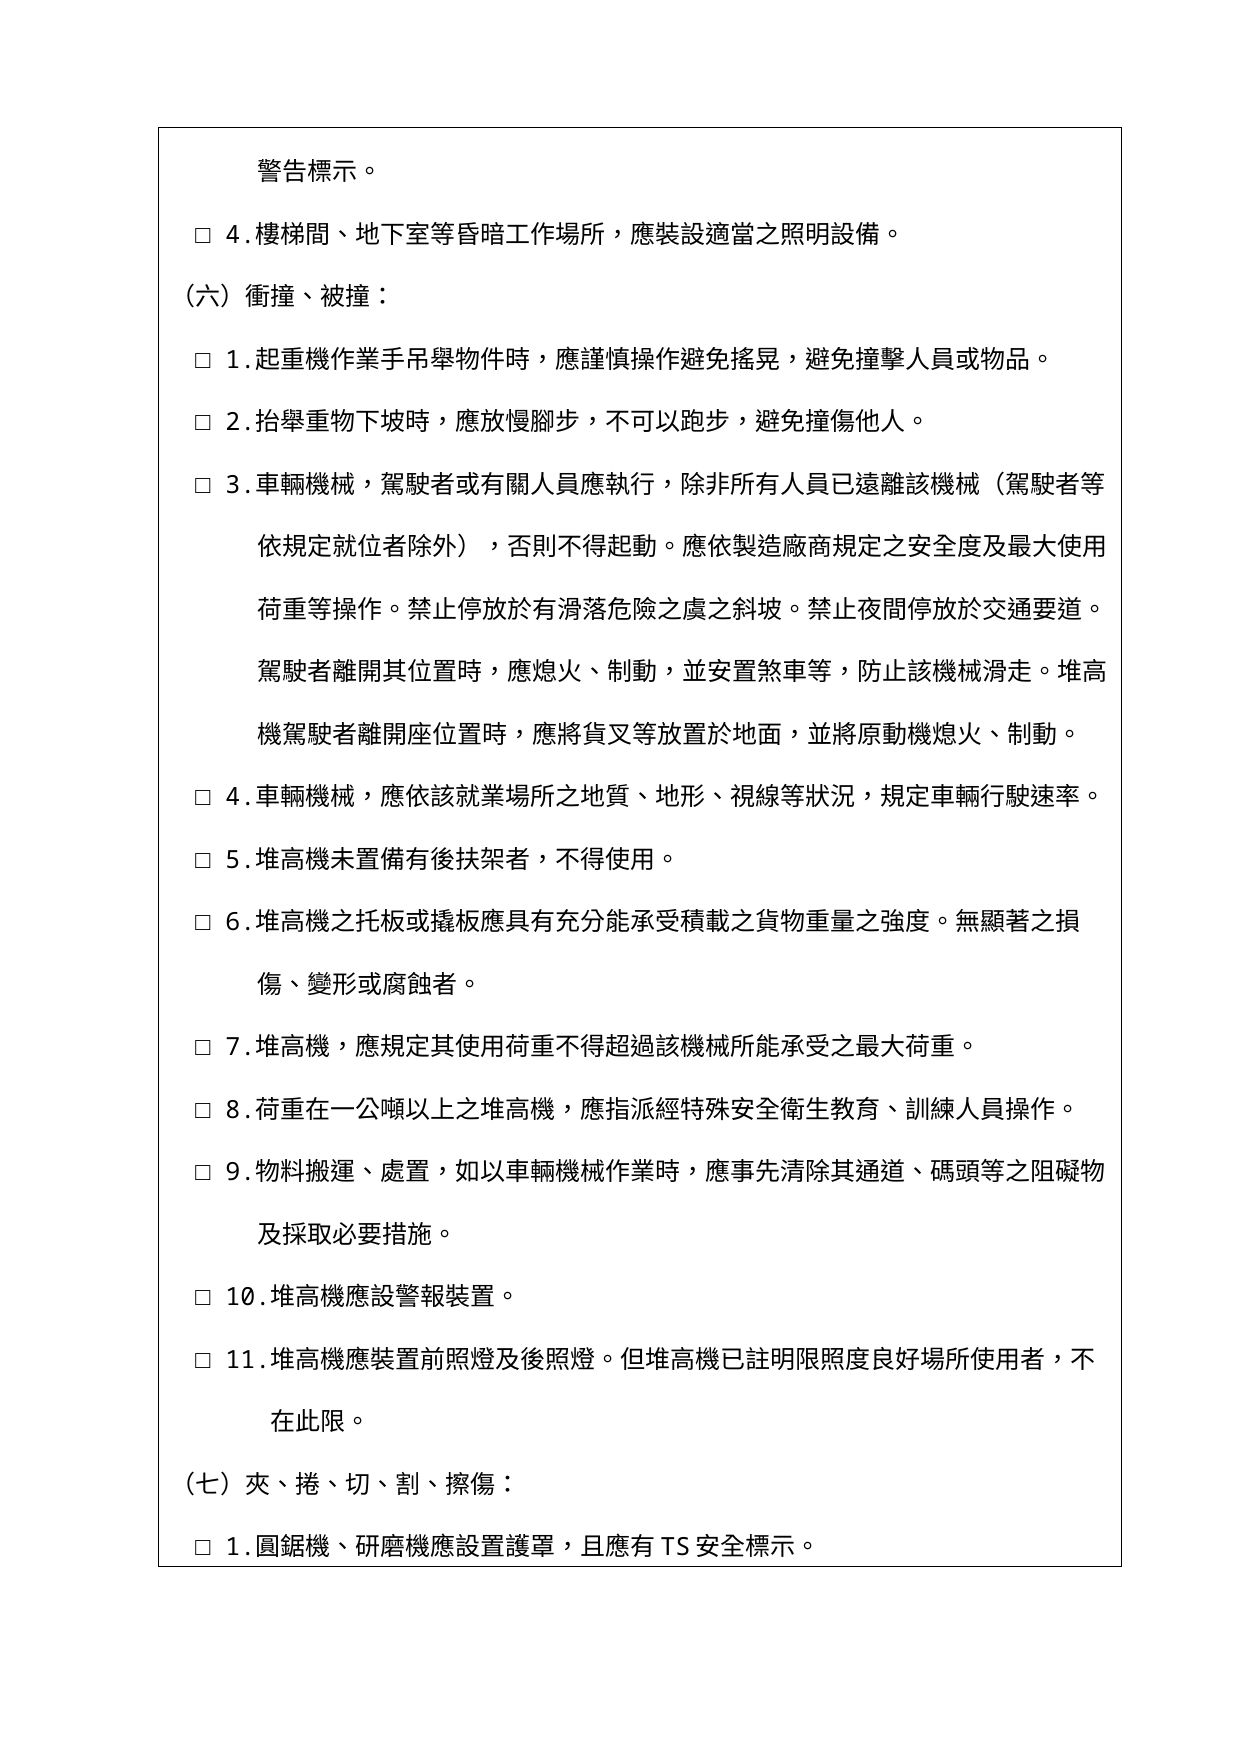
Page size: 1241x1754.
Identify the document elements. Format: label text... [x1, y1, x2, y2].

table_cell 危害防止措施： （一）墬落、滾落： □ 1.雇用勞工從事高架作業時，應依「高架作業勞工護措施標準」辦理。 □ 2.二公尺以上地面或牆面開口部分應設置護欄或護蓋；構台、工作台四週應設置護欄；樓梯、階梯側邊應設置扶手。 □ 3.勞工於未設置工作平台、護欄等處從事高架作業時，應佩帶安全帶。必要時，其下方並設置安全網。 □ 4.勞工有下列情事之一者，承包商不得使其從事高架作業。 A.酒醉或有酒醉之虞者。 B.身體虛弱，經醫生診斷認為身體狀況不良者。 C.情緒不穩定，有安全顧慮者。 D.勞工自覺不適從事該項工作者。 E.其他經主管人員認定者。 □ 5.高度在二公尺以上之作業場所，有遇強風、大雨等惡劣氣候致勞工有墜落危險時，應使勞工停止作業。 □ 6.於以石綿板、鐵皮板、瓦、木板、茅草、塑膠等易踏穿材料構築之屋頂及雨遮，或於以礦纖板、石膏板等易踏穿材料構築之夾層天花板從事作業時，為防止勞工踏穿墜落，應採取下列設施：一、規劃安全通道，於屋架、雨遮或天花板支架上設置適當強度且寬度在三十公分以上之踏板。二、於屋架、雨遮或天花板下方可能墜落之範圍，裝設堅固格柵或安全網等防墜設施。三、指定屋頂作業主管指揮或監督該作業。 □ 7.於高差超過一．五公尺以上之場所作業時，應設置能使勞工安全上下之設備。(如：階梯、梯子)。 □ 8.使用之移動梯應具有堅固之構造、材質不得有顯著之損傷、腐蝕等現象、寬度應在三十公分以上、應採取防止滑溜或其他防止轉動之必要措施、必要時應派員協助固定並監視作業進行。 □ 9.使用之合梯應具有堅固之構造、其材質不得有顯著之損傷、腐蝕等、梯腳與地面之角度應在七十五度以內，且兩梯腳間有繫材扣牢、有安全防滑之梯面。 □ 10.有墜落危險之場所，應設置警告標示，並禁止與工作無關之人員進入。 □ 11.架設之通道有墜落之虞之場所，應置備高度九十公分以上之堅固扶手、在作業上認有必要時，得在必要之範圍內設置活動扶手、營建使用之高度超過八公尺以上之階梯，應於每隔七公尺內設置平台一處。 □ 12.設置之固定梯子應具有堅固之構造、應等間隔設置踏條，踏條應能防滑並避免油污、踏條與牆壁間應保持十六．五公分以上之淨距、應有防止梯子移位或滑動之措施、不得有妨礙作業人員通行之障礙物、梯子之頂端應突出板面六十公分以上、梯長連續超過六公尺時，應每隔九公尺以下設一平台、應於距梯底二公尺以上部分，設置護籠或其他保護裝置。 □ 13.固定梯子，若未能設置護籠或其它保護裝置，應於每隔六公尺以下設一平台(平台應有足夠長度及寬度，並應圍以適當之欄柵)。 □ 14.塔、槽、煙囪及其他高位建築之固定梯子，若未能設置護籠或其它保護裝置，應設置符合需要之安全帶、安全索、磨擦制動裝置、滑動附屬裝置及其他安全裝置，以防止勞工墜落者。 □ 15.設置於坑內之通道或階梯，為防止捲揚裝置與勞工有接觸危險之虞，應於各該場所設置隔板或隔牆等防護措施。 □ 16.為防止勞工有自粉碎機及混合機之開口部分墜落之虞，應有覆蓋、護圍、高度在九十公分以上之圍柵等必要設備。但設置覆蓋、護圍或圍柵有阻礙作業，且從事該項作業之勞工佩戴安全帶或安全索以防止墜落者，不在此限。 □ 17.對於勞工從事載貨台裝卸貨物，其高差在一．五公尺以上者，應提供勞工安全上下之設備(如：階梯、梯子)。 □ 18.對於在高度2公尺以上之高處作業，應使勞工確實使用安全帶、安全帽及其他必要之防護具。但經雇主採安全網等措施者，不在此限。前項安全帶之使用，應視作業特性，依國家標準規定選用適當型式，對於鋼構懸臂突出物、斜籬、二公尺以上應設護籠等保護裝置之垂直固定梯、局限空間、屋頂或施工架組拆、工作台組拆、管線維修作業等高處或傾斜面移動，應採用符合國家標準準CNS 14253-1同等以上規定之全身背負式安全帶及捲揚式防墜器。 （二）感電： □ 1.各承包商使用之電器工具設備、電線等，於使用前應詳加檢查，不合格者不得使用。 □ 2.一、使用對地電壓在一百五十伏特以上移動式或攜帶式電動機具。二、於含水或被其他導電度高之液體濕潤之潮濕場所、金屬板上或鋼架上等導電性良好場所使用移動式或攜帶式電動機具。三、於建築或工程作業使用之臨時用電設備應於各該電動機具設備之連接電路上設置適合其規格，具有高敏感度、高速型，能確實動作之防止感電用漏電斷路器。設置之漏電斷路器，不得任意拆卸、破壞。 □ 3.附近如有高壓電線，除應向電力公司申請裝設絕緣套管外，各承包商於吊舉物件，或搬運長物時，應特別小心，避免碰觸。 □ 4.承包商自行拉設之電線，應予架高，並加掛標示。 □ 5.於良導體機器設備內之狹小空間，或於鋼架等致有觸及高導電性接地物之場所，從事作業所用之交流電焊機，應使用自動電擊防止裝置。 □ 6.電焊機需具自動電擊防止裝置且外殼應接地並標示，電焊人員須穿戴絕緣手套、絕緣鞋、防護面罩等防護具，作業地點二公尺內應放置滅火器。 □ 7.高壓或特別高壓用開關、避雷器或類似器具等在動作時，會發生電弧之電氣器具，應與木製之壁、天花板等可燃物質保持相當距離。但使用防火材料隔離者，不在此限。 □ 8.電氣機具之帶電部分，如勞工於作業中或通行時，有因接觸(含經由導電體而接觸者，以下同)或接近致發生感電之虞者，應設防止感電之護圍或絕緣被覆。 □ 9.連接於移動電線之攜帶型電燈，或連接於臨時配線、移動電線之架空懸垂電燈等，為防止觸及燈座帶電部分而引起感電或燈泡破損而引起之危險，應設置合乎燈座露出帶電部分，手指不易接觸之構造，使用不易變形或破損之材料的護罩。 □ 10.電焊作業使用之焊接柄，應有相當之絕緣耐力及耐熱性，破損時應立即更換或修復。 □ 11.對勞工於作業中或通行時，有接觸絕緣被覆配線或移動電線或電氣機具、設備之虞者，應有防止絕緣被破壞或老化等致引起感電危害之設施。(如將線路架高或套管等防護方式)。 □ 12.啟斷馬達或其他電氣機具之裝置，應明顯標示其啟斷操作及用途。但如其配置方式或配置位置，已足顯示其操作及用途者，不在此限。 □ 13.良導體機器設備內之檢修工作所用之照明燈及工具，其使用電壓不得超過二十四伏特，且導線須為耐磨損及有良好絕緣，並不得有接頭。 □ 14.易產生非導電性及非燃燒性塵埃之工作場所，其電氣機械器具，應裝於具有防塵效果之箱內，或使用防塵型器具，以免塵垢堆積影響正常散熱，造成用電設備之燒損。 □ 15.有發生靜電致傷害勞工之虞之工作機械及其附屬物件，應就其發生靜電之部份施行接地，使用除電劑或裝設無引火源之除電裝置等適當設備。 □ 16.通路上使用臨時配線或移動電線。但經妥為防護而車輛或其他物體通過該配線或移動電線時不致損傷其絕緣被覆者，不在此限。 □ 17.於電路開路後從事該電路、該電路支持物、或接近該電路工作物之敷設、建造、檢查、修理、油漆等作業時，應於確認電路開路後，採取開路之開關於作業中，應上鎖或標示「禁止送電」、「停電作業中」或設置監視人員監視之。開路後之電路如含有電力電纜、電力電容器等致電路有殘留電荷引起危害之虞者，應以安全方法確實放電。開路後之電路藉放電消除殘留電荷後，應以檢電器具檢查，確認其已停電，且為防止該停電電路與其他電路之混觸、或因其他電路之感應、或其他電源之逆送電引起感電之危害，應使用短路接地器具確實短路，並加接地。停電作業範圍如為發電或變電設備或開關場之一部分時，應將該停電作業範圍以藍帶或網加圍，並懸掛「停電作業區」標誌；有電部分則以紅帶或網加圍，並懸掛「有電危險區」標誌，以資警示。 □ 18.作業終了送電時，應事先確認從事作業等之勞工無感電之虞，並於拆除短路接地器具與紅藍帶或網及標誌後為之。 □ 19.高壓或特別高壓電路，非用於啟斷負載電流之空斷開關及分段開關(隔離開關)，為防止操作錯誤，應設置足以顯示該電路為無負載之指示燈或指示器等，使操作勞工易於識別該電路確無負載。但已設置僅於無負載時方可啟斷之連鎖裝置者，不在此限。 □ 20.勞工於低壓電路從事檢查、修理等活線作業時，應使該作業勞工戴用絕緣用防護具，或使用活線作業用器具或其他類似之器具。 □ 21.接近低壓電路或其支持物從事敷設、檢查、油漆等作業時，應於該電路裝置絕緣用防護裝備。但勞工戴用絕緣用防護具從事作業而無感電之虞者，不在此限。 □ 22.從事高壓電路之檢查、修理等活線作業時，應戴用絕緣用防護具，並於有接觸或接近該電路部分設置絕緣用防護裝備。使用活線作業用器具。使用活線作業用絕緣工作台及其他裝備，並不得使身體或其使用中之工具、材料等導電體接觸或接近有感電之虞之電路或帶電體。 □ 23.接近高壓電路或高壓電路支持物從事敷設、檢查、修理、油漆等作業時，為防止接觸高壓電路引起感電之危險，在距離頭上、身側及腳下六十公分以內之高壓電路，應在該電路設置絕緣用防護裝備。但已戴用絕緣用防護具而無感電之虞者，不在此限。 □ 24.架空電線或電氣機具電路之接近場所從事工作物之裝設、解體、檢查、修理、油漆等作業及其附屬性作業或使用打樁機、拔樁機、移動式吊車及其他有關作業時，雇主應設置護圍、或於該電路四周裝置絕緣用防護裝備等設備或採取移開該電路之措施。 □ 25.高壓以上之停電作業、活線作業及活線接近作業，應將作業期間、作業內容、作業之電路及接近於此電路之其他電路系統，告知作業之勞工，並應指定監督人員負責指揮。 □ 26.六百伏特以下之電氣設備前方，至少應有八十公分以上之水平工作空間。 □ 27.絕緣用防護裝備、防護具、活線作業用工具等，應每六個月檢驗其性能一次，工作人員應於每次使用前自行檢點，不合格者應予更換。 □ 28.電氣設備，平時應注意與電路無關之任何物件，不得懸掛或放置於電線或電氣器具。不得使用未知或不明規格之工業用電氣器具。電動機械之操作開關，不得設置於工作人員須跨越操作之位置。防止工作人員感電之圍柵、屏障等設備，如發現有損壞，應即修補。 □ 29.為防止電氣災害，對於所有工作人員應注意電氣器材之裝設與保養(包括修理、換保險絲等)，非合格之電氣技術人員不得擔任。為調整電動機械而停電，其開關切斷後，須立即掛牌標示並簽字之。復電時，應由原掛牌人取下安全掛牌後，始可復電，以確保安全。變電室或配電室，非工作人員不得任意進入。不得以肩負方式攜帶過長物體(如竹梯、鐵管、塑膠管等)接近或通過電氣設備。開關之開閉動件應確實，如有鎖扣設備，應於操作後加鎖。拔卸電氣插頭時，應確實自插頭處拉出。切斷開關應迅速確實。不得以濕手或濕操作棒操作開關。非職權範圍，不得擅自操作各項設備。如遇電氣設備或電路著火，須用不導電之滅火設備。 □ 30.從事電氣工作之勞工，應使其使用電工安全帽、絕緣防護具及其他必要之防護器具。 □ 31.對於電氣設備及線路之敷設、建造、掃除、檢查、修理或調整等有導致感電之虞者，應停止送電，並為防止他人誤送電，應採上鎖或設置標示等措施。 （三）崩（倒）塌： □ 1.深度1.5公尺以上之露天開挖有崩塌之虞者，應設置擋土支撐，挖出之土方不得堆置於臨時開挖面之上方。 □ 2.模板支撐應依模板形狀，預期之荷重及混泥土澆置之方法等妥為設計，支撐材料有明顯損傷、變形或腐蝕者，不得使用。 □ 3.模板支撐、斜撐、水平繫條、墊木等應依規定構築牢固，避免澆置混泥土時，發生崩塌事故。 □ 4.施工架與結構體間應以壁連座連接牢固，以防倒塌。 □ 5.模板、施工架、鋼架上不可放置過重物品，以防倒塌。 □ 6.施工架應固定於穩固之地面（活動施工架除外），工作台踏板應舖滿，四周應設置欄杆。 （四）物料掉落： □ 1.高處作業時，應先整頓工作環境，避免物件掉落，擊傷下方人員。 □ 2.應嚴格督促所僱勞工進入工作場所應配戴安全帽，並扣好顎帶。 □ 3.高處作業有物體墬落之虞時，應設置擋板、斜籬或防護網。 □ 4.高處作業時，應嚴禁由上方往下方丟擲物件。 □ 5.承包商應告誡所僱勞工，不可從吊舉物下方通過。 □ 6.起重機之吊鉤，應裝設防滑舌片，以防吊物脫落。 □ 7.三公噸以上之固定式起重機操作人員應經中央主管機關認可之訓練或經技能檢定之合格人員擔任之。 □ 8.吊升荷重未滿三公噸之固定式起重機操作人員。使用起重機具從事吊掛作業人員應精特殊作業安全衛生教育訓練。 □ 9.起重機具，應標示最高負荷，並使用時不得超過此項限制。 □ 10.起重機具之吊鉤或吊具，為防止與吊架或捲揚胴接觸、碰撞，應有至少保持○．二五公尺距離之過捲預防裝置；並於鋼索上作顯著標示或設警報裝置，以防止過度捲揚所引起之損傷。 □ 11.吊掛之鋼索作為起重升降機具之吊掛用具不得有鋼索一撚間有百分之十以上素線截斷者、直徑減少達公稱直徑百分之七以上者、有顯著變形或腐蝕者、已扭結者。 □ 12.不得使用已變形或已龜裂之吊鉤、鉤環、鏈環，作為起重升降機具之吊掛用具。 □ 13.不得使用纖維索、帶，作為起重升降機具之吊掛用具已斷一股子索者，有顯著之損傷或腐蝕者。 □ 14.吊鏈或未設環結之鋼索，其兩端非設有吊鉤、鉤環、鏈環或編結環首、壓縮環首者，不能作為起重機具之吊掛用具。 □ 15.固定式起重機之使用，以吊物為限，不得乘載或吊升勞工從事作業。 □ 16.工作場所有物體飛落之虞，應設防止物體飛落設備，或應供給勞工安全帽，並確實戴用。 （五）跌倒： □ 1.承包商於每日工作前，應先整頓工作環境。 □ 2.施工用建材堆置，應排放整齊，不可佔用通道及妨害勞工動作。 □ 3.工作場所地面應盡量平坦，避免有鼓起或凸出物件，如無法避免，應加防護或警告標示。 □ 4.樓梯間、地下室等昏暗工作場所，應裝設適當之照明設備。 （六）衝撞、被撞： □ 1.起重機作業手吊舉物件時，應謹慎操作避免搖晃，避免撞擊人員或物品。 □ 2.抬舉重物下坡時，應放慢腳步，不可以跑步，避免撞傷他人。 □ 3.車輛機械，駕駛者或有關人員應執行，除非所有人員已遠離該機械（駕駛者等依規定就位者除外），否則不得起動。應依製造廠商規定之安全度及最大使用荷重等操作。禁止停放於有滑落危險之虞之斜坡。禁止夜間停放於交通要道。駕駛者離開其位置時，應熄火、制動，並安置煞車等，防止該機械滑走。堆高機駕駛者離開座位置時，應將貨叉等放置於地面，並將原動機熄火、制動。 □ 4.車輛機械，應依該就業場所之地質、地形、視線等狀況，規定車輛行駛速率。 □ 5.堆高機未置備有後扶架者，不得使用。 □ 6.堆高機之托板或撬板應具有充分能承受積載之貨物重量之強度。無顯著之損傷、變形或腐蝕者。 □ 7.堆高機，應規定其使用荷重不得超過該機械所能承受之最大荷重。 □ 8.荷重在一公噸以上之堆高機，應指派經特殊安全衛生教育、訓練人員操作。 □ 9.物料搬運、處置，如以車輛機械作業時，應事先清除其通道、碼頭等之阻礙物及採取必要措施。 □ 10.堆高機應設警報裝置。 □ 11.堆高機應裝置前照燈及後照燈。但堆高機已註明限照度良好場所使用者，不在此限。 （七）夾、捲、切、割、擦傷： □ 1.圓鋸機、研磨機應設置護罩，且應有TS安全標示。 □ 2.使用之機械，如有傳動帶、傳動輪、齒輪、轉輪等有使勞工被捲、夾、擦傷者，應設護罩或護欄。 □ 3.於機械開始運轉有危害勞工之虞時，應規定固定信號，並指定指揮人員負責指揮。 □ 4.鑽孔機、截角機等旋轉刃具作業，勞工手指有觸及之虞者，應明確告知並標示勞工不得使用手套。 □ 5.機械之掃除、上油、檢查、修理或調整有導致危害勞工之虞者，應使該機械停止運轉。為防止他人操作該機械之起動裝置，應採上鎖或設置標示等措施。前述掃除、上油、檢查、修理或調整工作如必須在運轉狀態下施行者，應於危險之部分設置護罩或護圍等設備。 □ 6.離心機械，應裝置覆蓋及連鎖裝置。 □ 7.勞工操作或接近運轉中之原動機、動力傳動裝置、動力滾捲裝置，或動力運轉之機械，勞工之頭髮或衣服有被捲入危險之虞時，應使勞工確實著用適當之衣帽。 □ 8.木材加工用圓盤鋸，應設置反撥預防裝置及鋸齒接觸預防裝置。 （八）火災： □ 1.嚴禁承包商人員於倉庫及易燃物品堆放處或有「禁火」場所吸煙及使用明火。 □ 2.焊接或動火作業時，下方如有易燃物品，應予移開或鋪蓋。 □ 3.實施動火作業，請先洽業務承辦單位辦理。 □ 4.作業期間如須暫停作業區消防安全設備功能時，請先洽本校總務處營繕管理組辦理。 （九）爆炸： □ 1.乙炔、氧氣鋼瓶應豎立直放，並加予固定。 □ 2.高壓氣體容器與空容器應分區放置。可然性氣體及氧氣鋼瓶應分開儲存。 □ 3.如不慎造成瓦斯管破裂時，應即派員處理，並設置警戒，嚴禁煙火之標示。 （十）缺氧： □ 1.於缺氧作業場所作業時，應依勞動部頒布之「缺氧症預防規則」之規定辦理。 □ 2.從事缺氧作業前，應先測定各作業場所空氣中氧氣含量，低於百分之十八時應禁勞工進入。 □ 3.勞工進入涵洞、人孔、管道、隧道等缺氧危險場所作業前，應先行通風換氣。 □ 4.從事缺氧危險作業時，應置備測定空氣中氧氣濃度之必要測定儀器，並採取隨時可確認空氣中氧氣濃度、硫化氫等其他有害氣體濃度之措施。 □ 5.從事缺氧危險作業時，於當日作業開始前、所有勞工離開作業場所後再次開始作業前及勞工身體或換氣裝置等有異常時，應確認該作業場所空氣中氧氣濃度、硫化氫等其他有害氣體濃度。 □ 6.從事缺氧危險作業時，對進出該場所勞工，應予確認或點名登記。 □ 7.缺氧危險場所或其鄰接場所作業時，應將有罹患缺氧症之虞之事項、進入該場所時應採取之措施、事故發生時之緊急措施及緊急聯絡方式空氣呼吸器等呼吸防護具、安全帶等、測定儀器、換氣設備、聯絡設備等之保管場所，缺氧作業主管姓名，應標示禁止非從事缺氧危險作業之勞工，擅自進入缺氧危險場所等注意事項公告於作業場所入口顯而易見之處所，使作業勞工周知。 □ 8.從事缺氧危險作業時，應於每一班次指定缺氧作業主管從事，決定作業方法並指揮勞工作業，當班作業前確認換氣裝置、測定儀器、空氣呼吸器等呼吸防護具、安全帶等及其他防止勞工罹患缺氧症之器具或設備之狀況，並採取必要措施。監督勞工對防護器具或設備之使用狀況，其他預防作業勞工罹患缺氧症之必要措施等監督事項。 □ 9.從事缺氧危險作業時，應指派一人以上之監視人員，隨時監視作業狀況，發覺有異常時，應即與缺氧作業主管及有關人員聯繫，並採取緊急措施。 □ 10.從事缺氧危險作業，勞工有因缺氧致墜落之虞時，應供給該勞工使用之梯子、安全帶或救生索，並使勞工確實使用。 □ 11.從事缺氧危險作業時，應置備空氣呼吸器等呼吸防護具、梯子、安全帶或救生索等設備，供勞工緊急避難或救援人員使用。 □ 12.缺氧作業場所置救援人員，於其擔任救援期間，應提供並使其使用空氣呼吸器等呼吸防護具。 □ 13.進入供儲存大量物料之槽桶事先測定並確認無爆炸、中毒及缺氧等危險，使勞工佩掛安全帶及安全索等防護具，於進口處派人監視，以備發生危險時營救，工作人員應由槽桶上方進入為原則。 □ 14.勞工有暴露於高溫、有害氣體、蒸氣、粉塵或其他有害物之虞者，應置備安全衛生防護具，如安全面罩、防塵口罩、防毒面具、防護眼鏡、防護衣等適當之防護具，並使勞工確實使用。 □ 15.勞工在儲槽、隧道或其他自然換氣不充分之場所工作，不得使用具有內燃機之機械，以免排出之廢氣危害勞工。但另設有效之換氣設施者，不在此限。 □ 16.對坑內或儲槽內部作業，應設置適當之機械通風設備 □ 17.從事缺氧危險作業時，應使該勞工就其作業有關事項施檢點。 （十一）交通事故： □ 1.車輛進入校區時，應謹慎駕駛，必要時並應設置指揮人員。 □ 2.車輛於校區內應按規定時速行駛。 □ 3.勞工於校區行走時，應避免跑步，並注意行駛中之車輛。 （十二）中毒： □ 1.承包商於僱用勞工於有可能發生有機溶劑中毒、鉛中毒、四烷基鉛中毒及特定化學物質之工作場所作業時，應依勞動部頒布之「有基溶劑中毒預防規則」、「鉛中毒預防規則」、「四烷基鉛中毒預防規則」及「特定化學物質危害預防標準」處理。 □ 2.承包商人員於上述工作場所作業時，應佩帶合適之防毒口罩。 □ 3.承包商人員於上述工作場所作業時，應實施局部排氣或整體換氣措施。 （十三）溺水： □ 1.地下室、儲水槽、化糞池等如有積水作業前應予抽乾，避免人員不慎掉落溺斃。 （十四）物體破裂： □ 1.吊運易碎物品時，應特別小心，避免碰撞破裂，擊傷下方人員。 （十五）粉塵危害： □ 1.承包商雇用勞工從事粉塵作業時，應依「粉塵危害預防標準」處理。 □ 2.勞工於粉塵飛揚之工作場所作業時，應配戴防塵口罩。 （十六）踩踏： □ 1.高度超過1.5公尺之工作場所，承攬人應設置樓梯、爬梯等可供勞工安全上下之設備。 □ 2.清料孔孔蓋作業後，應立即復原。 （十七）異常氣壓： □ 1.承包商雇用勞工從事異常氣壓場所作業時，應依「異常氣壓危害預防標準」處理。 (十八)與高低溫之接觸： □ 1.承包商雇用勞工從事高溫作業，其作息時間應依「高溫作業勞工作息時間標準」處理。 （十九）與有害物之接觸： □ 1.承包商雇用勞工於放置或使用有害物質之工作場所作業時，應提供必要之防護具供勞工配戴或穿著。 （二十）移動式起重機搭乘設備作業 □ 1.對於移動式起重機之使用，以吊物為限，不得乘載或吊升勞工從事作業。但從事貨櫃裝卸、船舶維修、高煙囪施工等尚無其他安全作業替代方法，或臨時性、小規模、短時間、作業性質特殊，經採取防止墜落等措施者，不在此限。（移動式起重機從事垂直高度二十公尺以下之高處作業，不適用本項但書規定。但使用道路或鄰接道路作業者，不在此限） 前項但書所定防止墜落措施，應辦理事項如下：一、搭乘設備需設置安全母索或防墜設施，並使勞工佩戴安全帽及符合國家標準CNS14253-1 同等以上規定之全身背負式安全帶。二、搭乘設備之使用不得超過限載員額。三、垂直高度超過二十公尺之高處作業，禁止使用直結式搭乘設備。但設有無線電通訊聯絡及作業監視或預防碰撞警報裝置者，不在此限。應依前項第一款及第二款規定，要求起重機操作人員，監督搭乘人員確實辦理。 □ 2.移動式起重機搭乘設備及懸掛裝置應委託專業機構簽認且應在有效期限內;外伸撐座應全部伸出;起重機載人作業進行期間，不得走行;進行升降動作時，勞工位於搭乘設備內者，身體不得伸出箱外;應派指揮人員。(無法派指揮人員者，得採無線電通訊聯絡等方式替代)。;雇主對於前項起重機之載人作業，應依據作業風險因素，事前擬訂作業方法、作業程序、安全作業標準及作業安全檢核表，使作業勞工遵行;雇主應指派適當人員實施作業前檢點、作業中查核及自動檢查等措施，隨時注意作業安全，相關表單紀錄於作業完成前，並應妥存備查。 □ 3.移動式起重機作業時，應採取防止人員進入吊舉物下方及吊舉物通過人員上方之設備或措施。但吊舉物之下方已有安全支撐設施、其他安全設施或使吊舉物不致掉落，而無危害勞工之虞者，不在此限。 □ 4.移動式起重機作業時，為防止移動式起重機上部旋轉體之旋轉動作引起碰撞危害，應禁止人員進入有發生碰撞危害之虞之起重機作業範圍內。 （二十一）其他： □ 1. □ 2. □ 3. □ 4. □ 5. □ 6. (二十二)上開應採取之防災措施為本校建議事項，如有不足或法令另有規定，悉依其規定辦理；若承攬商另有較妥善之安全衛生管理措施，亦依其規劃自行辦理，並請以書面告知本校。 [159, 128, 1121, 1566]
